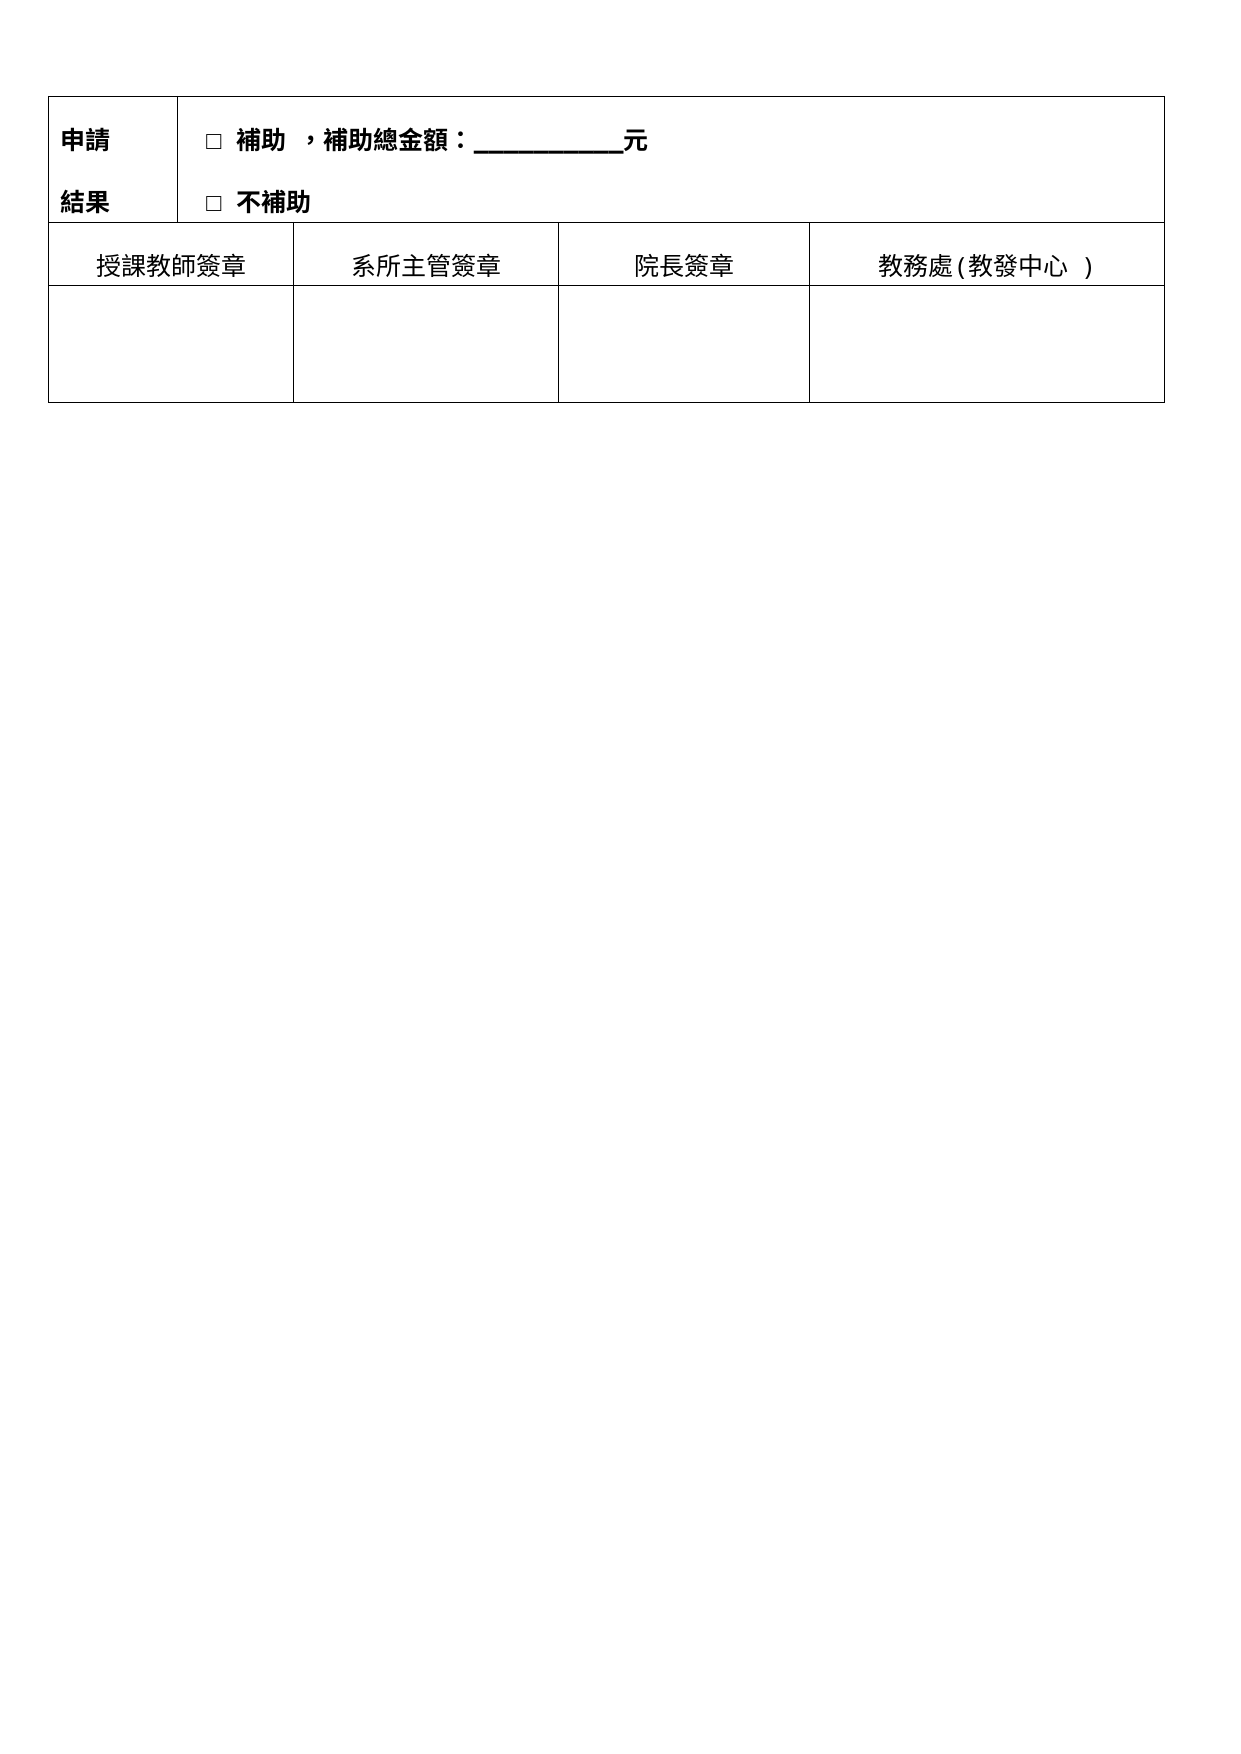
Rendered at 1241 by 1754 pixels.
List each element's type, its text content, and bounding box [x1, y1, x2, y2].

table_cell □ 補助 ，補助總金額：__________元 □ 不補助 [178, 97, 1164, 222]
table_cell [294, 286, 558, 402]
table_cell 系所主管簽章 [294, 223, 558, 285]
table_cell [559, 286, 809, 402]
table_cell [810, 286, 1164, 402]
table_cell 教務處(教發中心 ) [810, 223, 1164, 285]
table_cell 院長簽章 [559, 223, 809, 285]
table_cell [49, 286, 293, 402]
table_cell 授課教師簽章 [49, 223, 293, 285]
table_cell 申請 結果 [49, 97, 177, 222]
